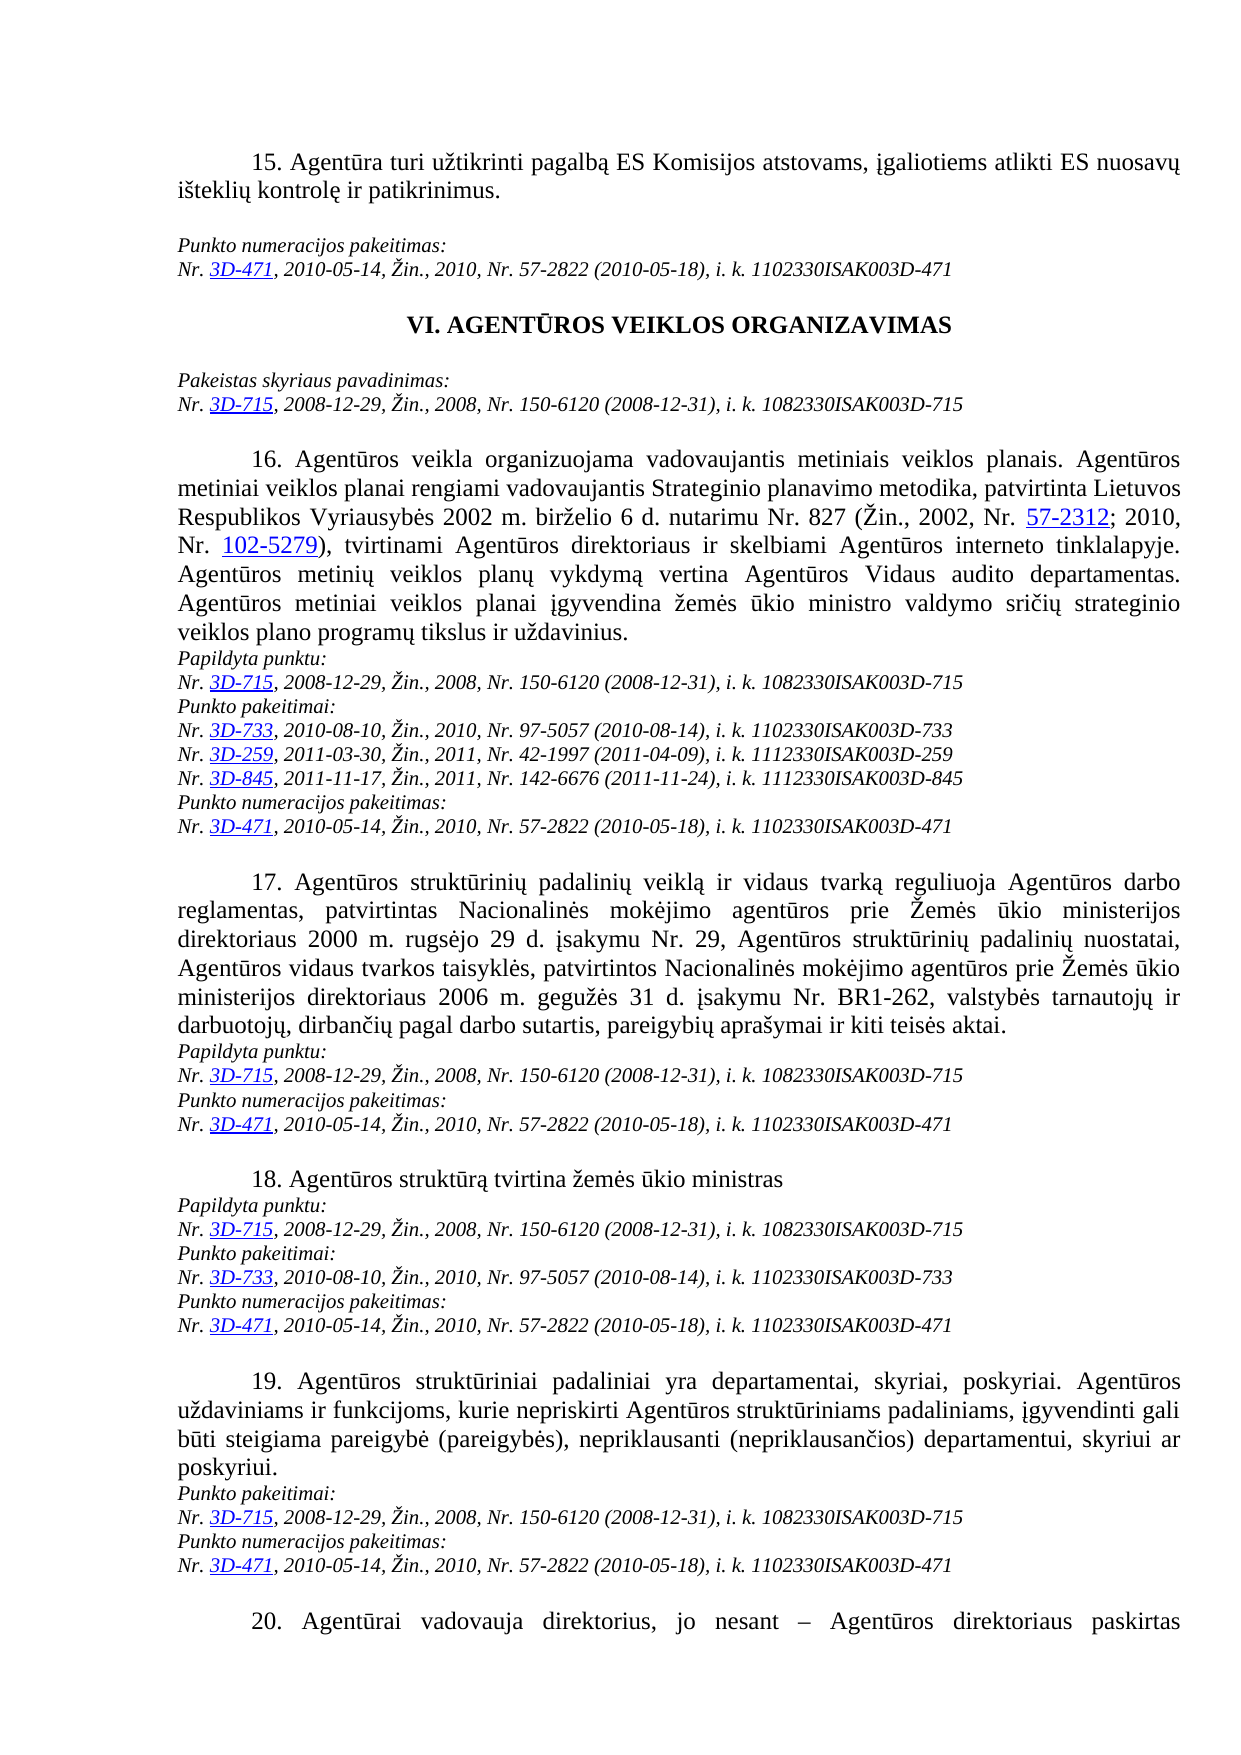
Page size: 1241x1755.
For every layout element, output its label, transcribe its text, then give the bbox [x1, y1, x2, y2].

text 15. Agentūra turi užtikrinti pagalbą ES Komisijos atstovams, įgaliotiems atlikti ES nuosavų išteklių kontrolę ir patikrinimus. [177, 147, 1181, 204]
text Nr. 3D-715, 2008-12-29, Žin., 2008, Nr. 150-6120 (2008-12-31), i. k. 1082330ISAK003D-715 [177, 1063, 1181, 1087]
text Nr. 3D-471, 2010-05-14, Žin., 2010, Nr. 57-2822 (2010-05-18), i. k. 1102330ISAK003D-471 [177, 814, 1181, 838]
text 17. Agentūros struktūrinių padalinių veiklą ir vidaus tvarką reguliuoja Agentūros darbo reglamentas, patvirtintas Nacionalinės mokėjimo agentūros prie Žemės ūkio ministerijos direktoriaus 2000 m. rugsėjo 29 d. įsakymu Nr. 29, Agentūros struktūrinių padalinių nuostatai, Agentūros vidaus tvarkos taisyklės, patvirtintos Nacionalinės mokėjimo agentūros prie Žemės ūkio ministerijos direktoriaus 2006 m. gegužės 31 d. įsakymu Nr. BR1-262, valstybės tarnautojų ir darbuotojų, dirbančių pagal darbo sutartis, pareigybių aprašymai ir kiti teisės aktai. [177, 867, 1181, 1039]
text Nr. 3D-471, 2010-05-14, Žin., 2010, Nr. 57-2822 (2010-05-18), i. k. 1102330ISAK003D-471 [177, 1112, 1181, 1136]
text 19. Agentūros struktūriniai padaliniai yra departamentai, skyriai, poskyriai. Agentūros uždaviniams ir funkcijoms, kurie nepriskirti Agentūros struktūriniams padaliniams, įgyvendinti gali būti steigiama pareigybė (pareigybės), nepriklausanti (nepriklausančios) departamentui, skyriui ar poskyriui. [177, 1366, 1181, 1481]
text Punkto numeracijos pakeitimas: [177, 790, 1181, 814]
text Nr. 3D-471, 2010-05-14, Žin., 2010, Nr. 57-2822 (2010-05-18), i. k. 1102330ISAK003D-471 [177, 257, 1181, 281]
text Punkto pakeitimai: [177, 1241, 1181, 1265]
text Nr. 3D-715, 2008-12-29, Žin., 2008, Nr. 150-6120 (2008-12-31), i. k. 1082330ISAK003D-715 [177, 1505, 1181, 1529]
text Nr. 3D-471, 2010-05-14, Žin., 2010, Nr. 57-2822 (2010-05-18), i. k. 1102330ISAK003D-471 [177, 1553, 1181, 1577]
text Punkto pakeitimai: [177, 694, 1181, 718]
text Papildyta punktu: [177, 1039, 1181, 1063]
text 20. Agentūrai vadovauja direktorius, jo nesant – Agentūros direktoriaus paskirtas [177, 1606, 1181, 1635]
text Nr. 3D-715, 2008-12-29, Žin., 2008, Nr. 150-6120 (2008-12-31), i. k. 1082330ISAK003D-715 [177, 392, 1181, 416]
text Punkto numeracijos pakeitimas: [177, 233, 1181, 257]
text Punkto pakeitimai: [177, 1481, 1181, 1505]
text Papildyta punktu: [177, 646, 1181, 670]
text Nr. 3D-715, 2008-12-29, Žin., 2008, Nr. 150-6120 (2008-12-31), i. k. 1082330ISAK003D-715 [177, 1217, 1181, 1241]
text 18. Agentūros struktūrą tvirtina žemės ūkio ministras [177, 1164, 1181, 1193]
text Nr. 3D-733, 2010-08-10, Žin., 2010, Nr. 97-5057 (2010-08-14), i. k. 1102330ISAK003D-733 [177, 1265, 1181, 1289]
text Nr. 3D-259, 2011-03-30, Žin., 2011, Nr. 42-1997 (2011-04-09), i. k. 1112330ISAK003D-259 [177, 742, 1181, 766]
text Nr. 3D-471, 2010-05-14, Žin., 2010, Nr. 57-2822 (2010-05-18), i. k. 1102330ISAK003D-471 [177, 1313, 1181, 1337]
text Pakeistas skyriaus pavadinimas: [177, 367, 1181, 392]
text Punkto numeracijos pakeitimas: [177, 1087, 1181, 1112]
text Punkto numeracijos pakeitimas: [177, 1529, 1181, 1553]
text Papildyta punktu: [177, 1193, 1181, 1217]
text 16. Agentūros veikla organizuojama vadovaujantis metiniais veiklos planais. Agentūros metiniai veiklos planai rengiami vadovaujantis Strateginio planavimo metodika, patvirtinta Lietuvos Respublikos Vyriausybės 2002 m. birželio 6 d. nutarimu Nr. 827 (Žin., 2002, Nr. 57-2312; 2010, Nr. 102-5279), tvirtinami Agentūros direktoriaus ir skelbiami Agentūros interneto tinklalapyje. Agentūros metinių veiklos planų vykdymą vertina Agentūros Vidaus audito departamentas. Agentūros metiniai veiklos planai įgyvendina žemės ūkio ministro valdymo sričių strateginio veiklos plano programų tikslus ir uždavinius. [177, 444, 1181, 646]
text Nr. 3D-715, 2008-12-29, Žin., 2008, Nr. 150-6120 (2008-12-31), i. k. 1082330ISAK003D-715 [177, 670, 1181, 694]
text Punkto numeracijos pakeitimas: [177, 1289, 1181, 1313]
text Nr. 3D-733, 2010-08-10, Žin., 2010, Nr. 97-5057 (2010-08-14), i. k. 1102330ISAK003D-733 [177, 718, 1181, 742]
text VI. AGENTŪROS VEIKLOS ORGANIZAVIMAS [177, 310, 1181, 339]
text Nr. 3D-845, 2011-11-17, Žin., 2011, Nr. 142-6676 (2011-11-24), i. k. 1112330ISAK003D-845 [177, 766, 1181, 790]
